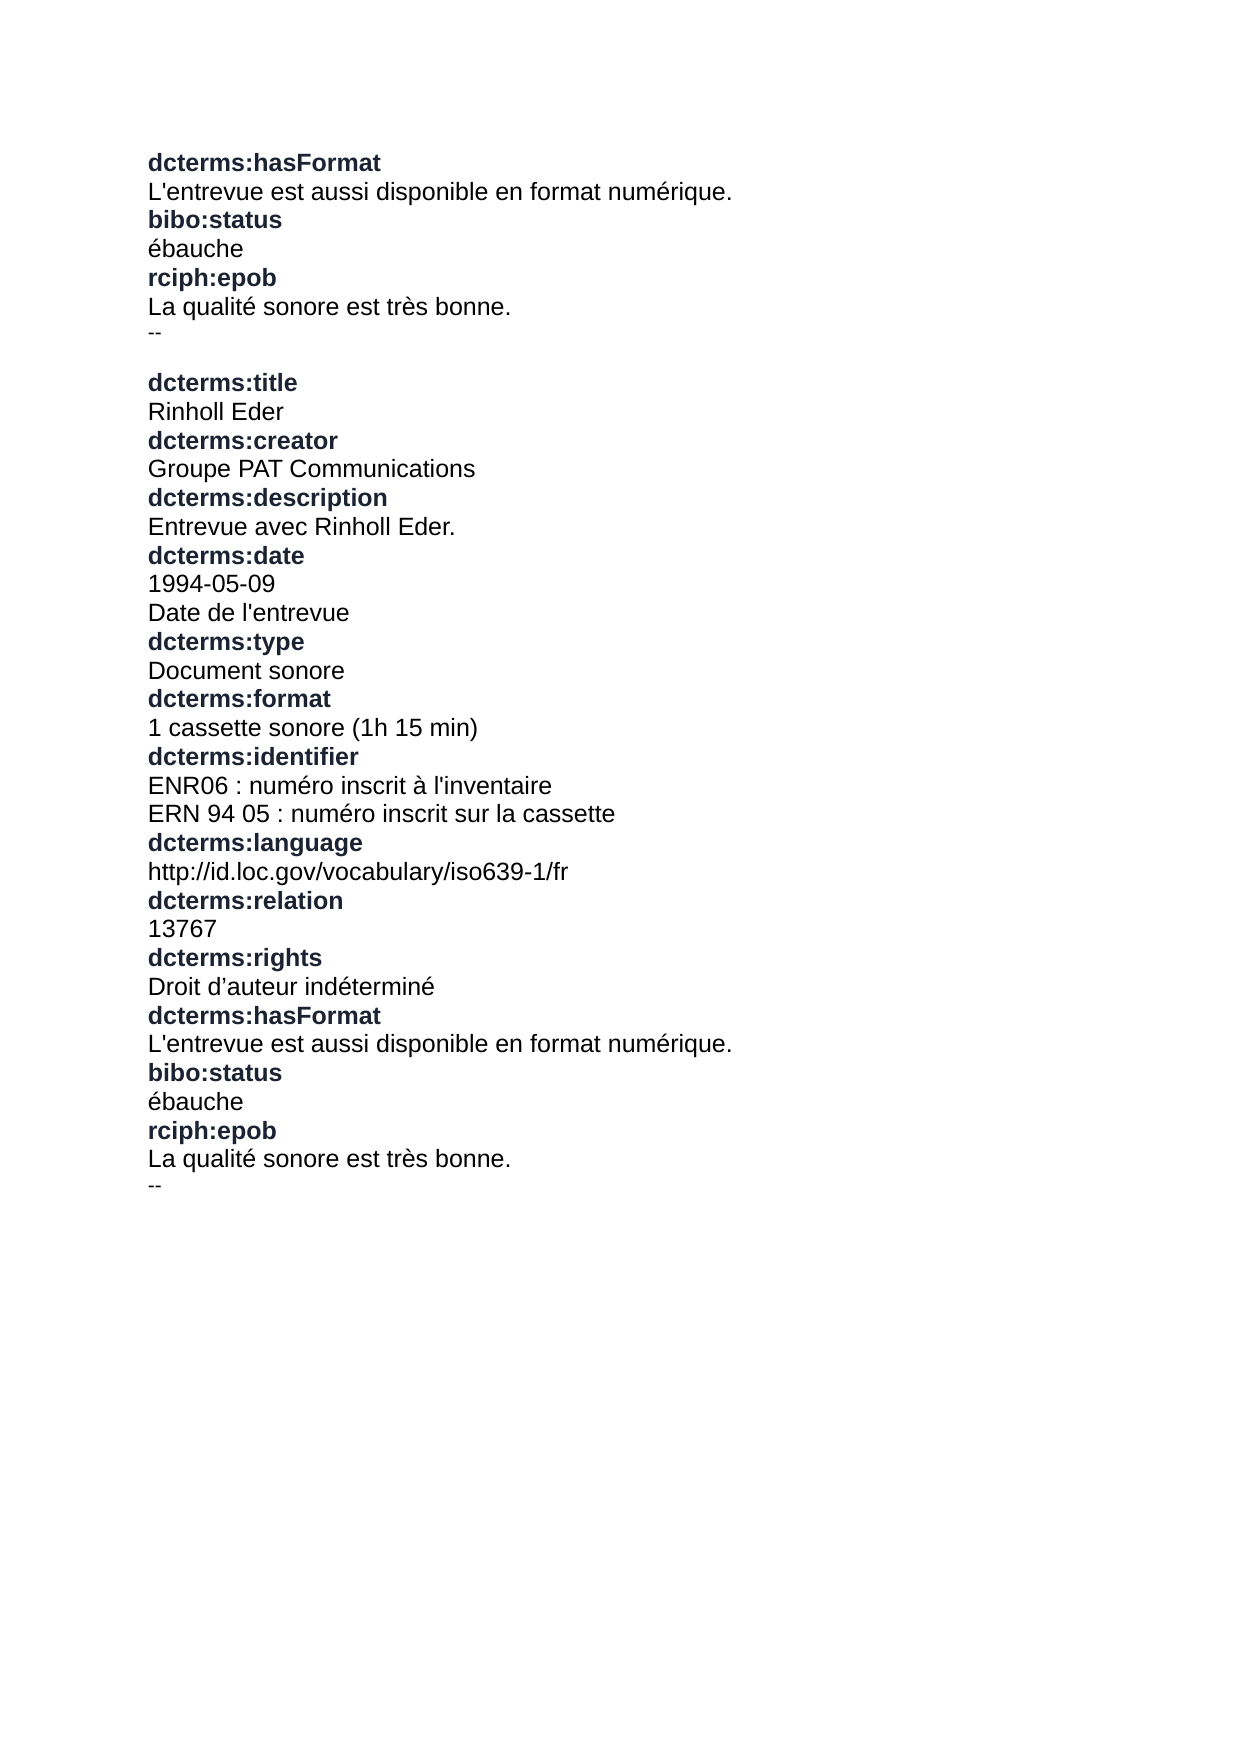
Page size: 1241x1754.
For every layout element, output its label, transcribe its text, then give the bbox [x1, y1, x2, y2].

text La qualité sonore est très bonne. [148, 291, 1092, 320]
text dcterms:format [148, 684, 1092, 713]
text dcterms:relation [148, 886, 1092, 914]
text La qualité sonore est très bonne. [148, 1144, 1092, 1173]
text L'entrevue est aussi disponible en format numérique. [148, 176, 1092, 205]
text Rinholl Eder [148, 397, 1092, 426]
text ébauche [148, 1087, 1092, 1116]
text dcterms:hasFormat [148, 1001, 1092, 1029]
text dcterms:type [148, 627, 1092, 656]
text dcterms:language [148, 828, 1092, 857]
text dcterms:rights [148, 943, 1092, 972]
text 1994-05-09 [148, 569, 1092, 598]
text Document sonore [148, 656, 1092, 684]
text -- [148, 1173, 1092, 1197]
text Date de l'entrevue [148, 598, 1092, 627]
text ERN 94 05 : numéro inscrit sur la cassette [148, 799, 1092, 828]
text http://id.loc.gov/vocabulary/iso639-1/fr [148, 857, 1092, 886]
text ébauche [148, 234, 1092, 263]
text ENR06 : numéro inscrit à l'inventaire [148, 771, 1092, 799]
text Entrevue avec Rinholl Eder. [148, 512, 1092, 541]
text Droit d’auteur indéterminé [148, 972, 1092, 1001]
text -- [148, 320, 1092, 344]
text rciph:epob [148, 263, 1092, 291]
text dcterms:hasFormat [148, 148, 1092, 176]
text dcterms:date [148, 541, 1092, 569]
text 13767 [148, 914, 1092, 943]
text dcterms:identifier [148, 742, 1092, 771]
text 1 cassette sonore (1h 15 min) [148, 713, 1092, 742]
text dcterms:title [148, 368, 1092, 397]
text L'entrevue est aussi disponible en format numérique. [148, 1029, 1092, 1058]
text bibo:status [148, 1058, 1092, 1087]
text dcterms:description [148, 483, 1092, 512]
text Groupe PAT Communications [148, 454, 1092, 483]
text dcterms:creator [148, 426, 1092, 454]
text rciph:epob [148, 1116, 1092, 1144]
text bibo:status [148, 205, 1092, 234]
